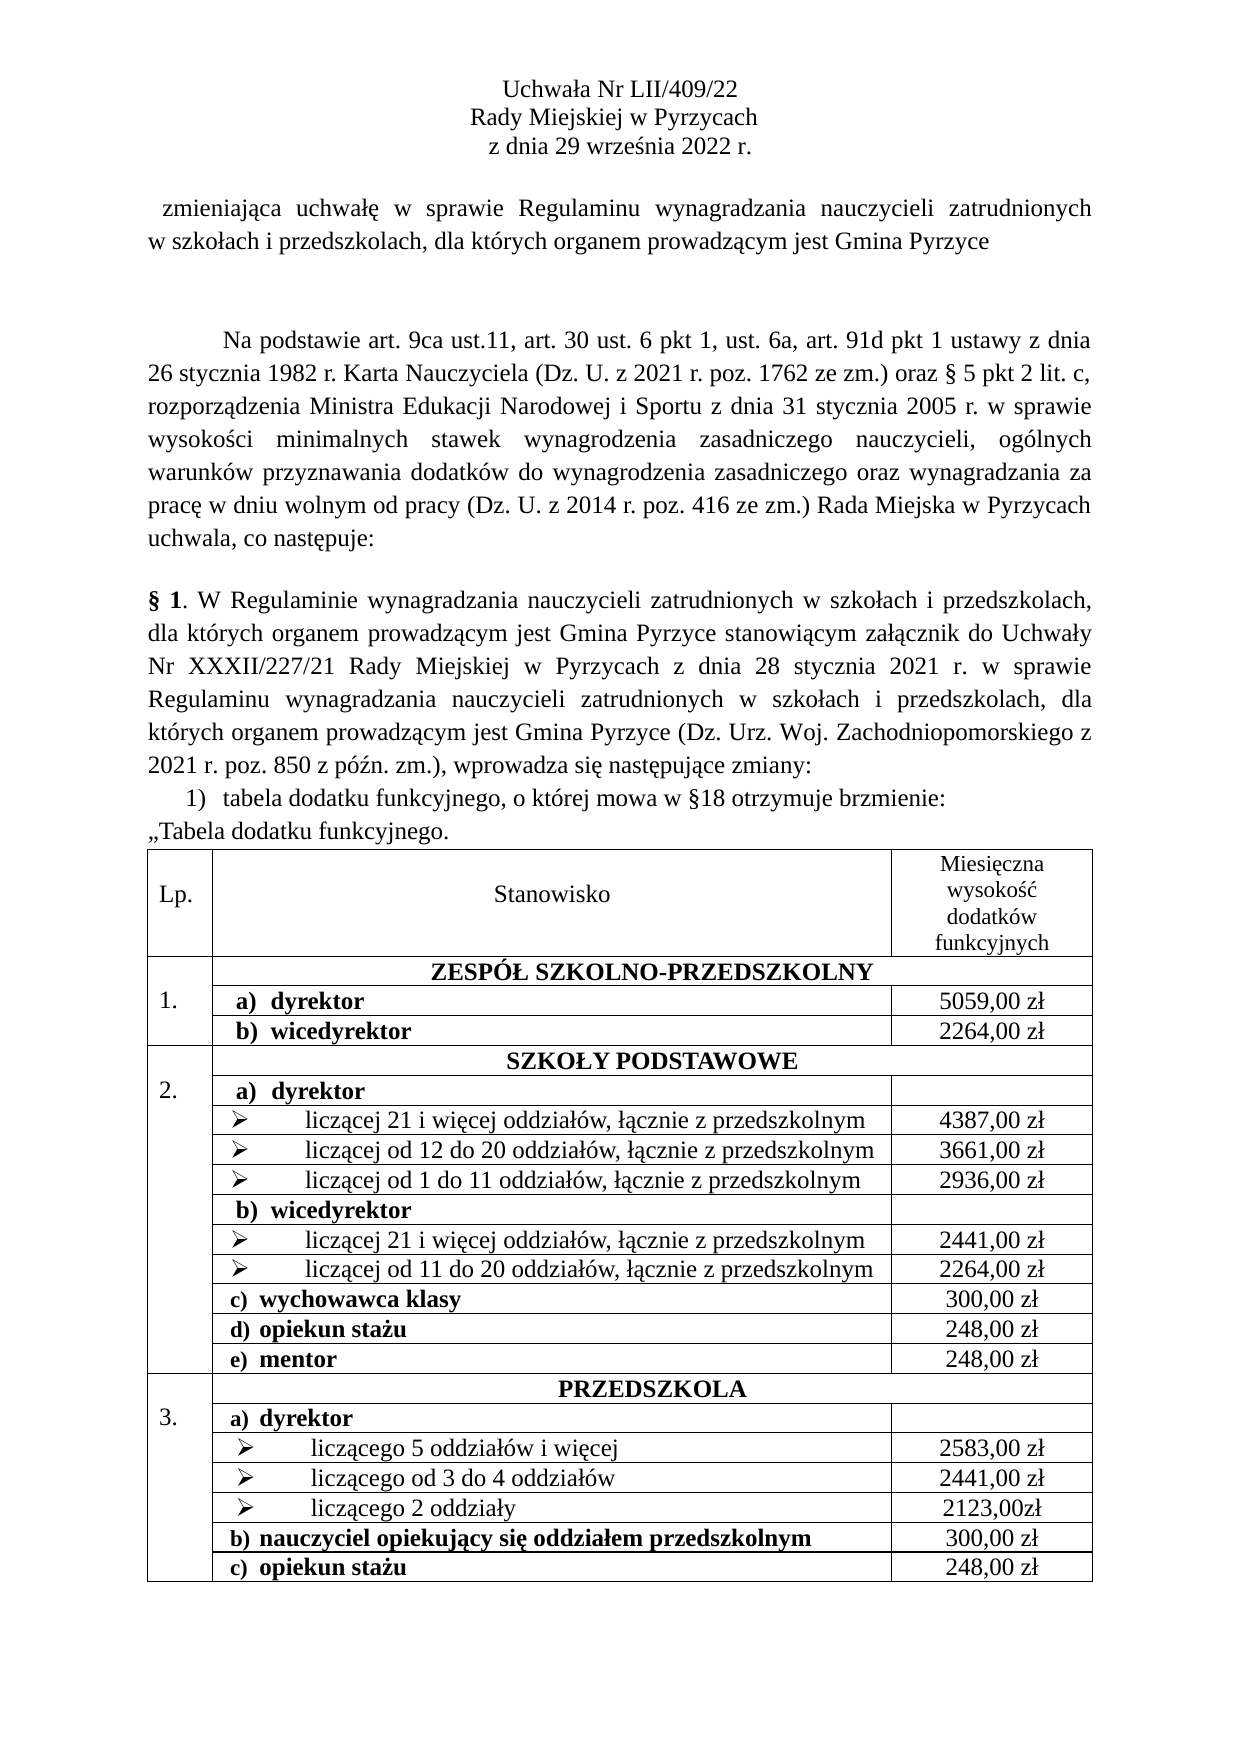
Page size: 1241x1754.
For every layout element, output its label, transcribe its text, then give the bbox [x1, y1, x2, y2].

text Uchwała Nr LII/409/22 [148, 74, 1093, 102]
table_cell 2583,00 zł [892, 1433, 1092, 1462]
table_cell liczącego 5 oddziałów i więcej [213, 1433, 891, 1462]
table_cell 3661,00 zł [892, 1135, 1092, 1164]
table_cell 300,00 zł [892, 1284, 1092, 1313]
text Rady Miejskiej w Pyrzycach [148, 102, 1093, 131]
table_header Stanowisko [213, 850, 891, 956]
table_cell liczącej od 1 do 11 oddziałów, łącznie z przedszkolnym [213, 1165, 891, 1194]
table_cell liczącego 2 oddziały [213, 1493, 891, 1522]
table_cell SZKOŁY PODSTAWOWE [213, 1046, 1092, 1075]
table_cell liczącej 21 i więcej oddziałów, łącznie z przedszkolnym [213, 1106, 891, 1134]
table_cell 5059,00 zł [892, 986, 1092, 1015]
table_cell 3. [148, 1374, 212, 1581]
table_cell liczącej 21 i więcej oddziałów, łącznie z przedszkolnym [213, 1225, 891, 1253]
table_cell liczącego od 3 do 4 oddziałów [213, 1463, 891, 1492]
table_header Lp. [148, 850, 212, 956]
table_cell 1. [148, 957, 212, 1045]
table_cell 248,00 zł [892, 1314, 1092, 1343]
table_cell 2441,00 zł [892, 1463, 1092, 1492]
text Na podstawie art. 9ca ust.11, art. 30 ust. 6 pkt 1, ust. 6a, art. 91d pkt 1 ustawy z dnia 26 stycznia 1982 r. Karta Nauczyciela (Dz. U. z 2021 r. poz. 1762 ze zm.) oraz § 5 pkt 2 lit. c, rozporządzenia Ministra Edukacji Narodowej i Sportu z dnia 31 stycznia 2005 r. w sprawie wysokości minimalnych stawek wynagrodzenia zasadniczego nauczycieli, ogólnych warunków przyznawania dodatków do wynagrodzenia zasadniczego oraz wynagradzania za pracę w dniu wolnym od pracy (Dz. U. z 2014 r. poz. 416 ze zm.) Rada Miejska w Pyrzycach uchwala, co następuje: [148, 325, 1093, 552]
table_cell wychowawca klasy [213, 1284, 891, 1313]
table_cell wicedyrektor [213, 1195, 891, 1224]
table_cell mentor [213, 1344, 891, 1373]
table_cell nauczyciel opiekujący się oddziałem przedszkolnym [213, 1523, 891, 1551]
table_header Miesięczna wysokość dodatków funkcyjnych [892, 850, 1092, 956]
table_cell PRZEDSZKOLA [213, 1374, 1092, 1402]
table_cell 2441,00 zł [892, 1225, 1092, 1253]
text zmieniająca uchwałę w sprawie Regulaminu wynagradzania nauczycieli zatrudnionych w szkołach i przedszkolach, dla których organem prowadzącym jest Gmina Pyrzyce [148, 193, 1093, 255]
table_cell dyrektor [213, 986, 891, 1015]
table_cell dyrektor [213, 1404, 891, 1432]
table_cell 2123,00zł [892, 1493, 1092, 1522]
table_cell 4387,00 zł [892, 1106, 1092, 1134]
table_cell 248,00 zł [892, 1344, 1092, 1373]
text § 1. W Regulaminie wynagradzania nauczycieli zatrudnionych w szkołach i przedszkolach, dla których organem prowadzącym jest Gmina Pyrzyce stanowiącym załącznik do Uchwały Nr XXXII/227/21 Rady Miejskiej w Pyrzycach z dnia 28 stycznia 2021 r. w sprawie Regulaminu wynagradzania nauczycieli zatrudnionych w szkołach i przedszkolach, dla których organem prowadzącym jest Gmina Pyrzyce (Dz. Urz. Woj. Zachodniopomorskiego z 2021 r. poz. 850 z późn. zm.), wprowadza się następujące zmiany: [148, 585, 1093, 779]
table_cell [892, 1076, 1092, 1104]
table_cell liczącej od 12 do 20 oddziałów, łącznie z przedszkolnym [213, 1135, 891, 1164]
table_cell ZESPÓŁ SZKOLNO-PRZEDSZKOLNY [213, 957, 1092, 985]
table_cell opiekun stażu [213, 1553, 891, 1581]
table_cell [892, 1195, 1092, 1224]
list tabela dodatku funkcyjnego, o której mowa w §18 otrzymuje brzmienie: [185, 783, 1093, 812]
table_cell 2936,00 zł [892, 1165, 1092, 1194]
table_cell dyrektor [213, 1076, 891, 1104]
table_cell 300,00 zł [892, 1523, 1092, 1551]
table_cell 2. [148, 1046, 212, 1373]
table_cell 2264,00 zł [892, 1255, 1092, 1283]
table_cell liczącej od 11 do 20 oddziałów, łącznie z przedszkolnym [213, 1255, 891, 1283]
text z dnia 29 września 2022 r. [148, 131, 1093, 160]
text „Tabela dodatku funkcyjnego. [148, 816, 1093, 845]
table_cell 248,00 zł [892, 1553, 1092, 1581]
table_cell wicedyrektor [213, 1016, 891, 1045]
table_cell 2264,00 zł [892, 1016, 1092, 1045]
table_cell [892, 1404, 1092, 1432]
table_cell opiekun stażu [213, 1314, 891, 1343]
